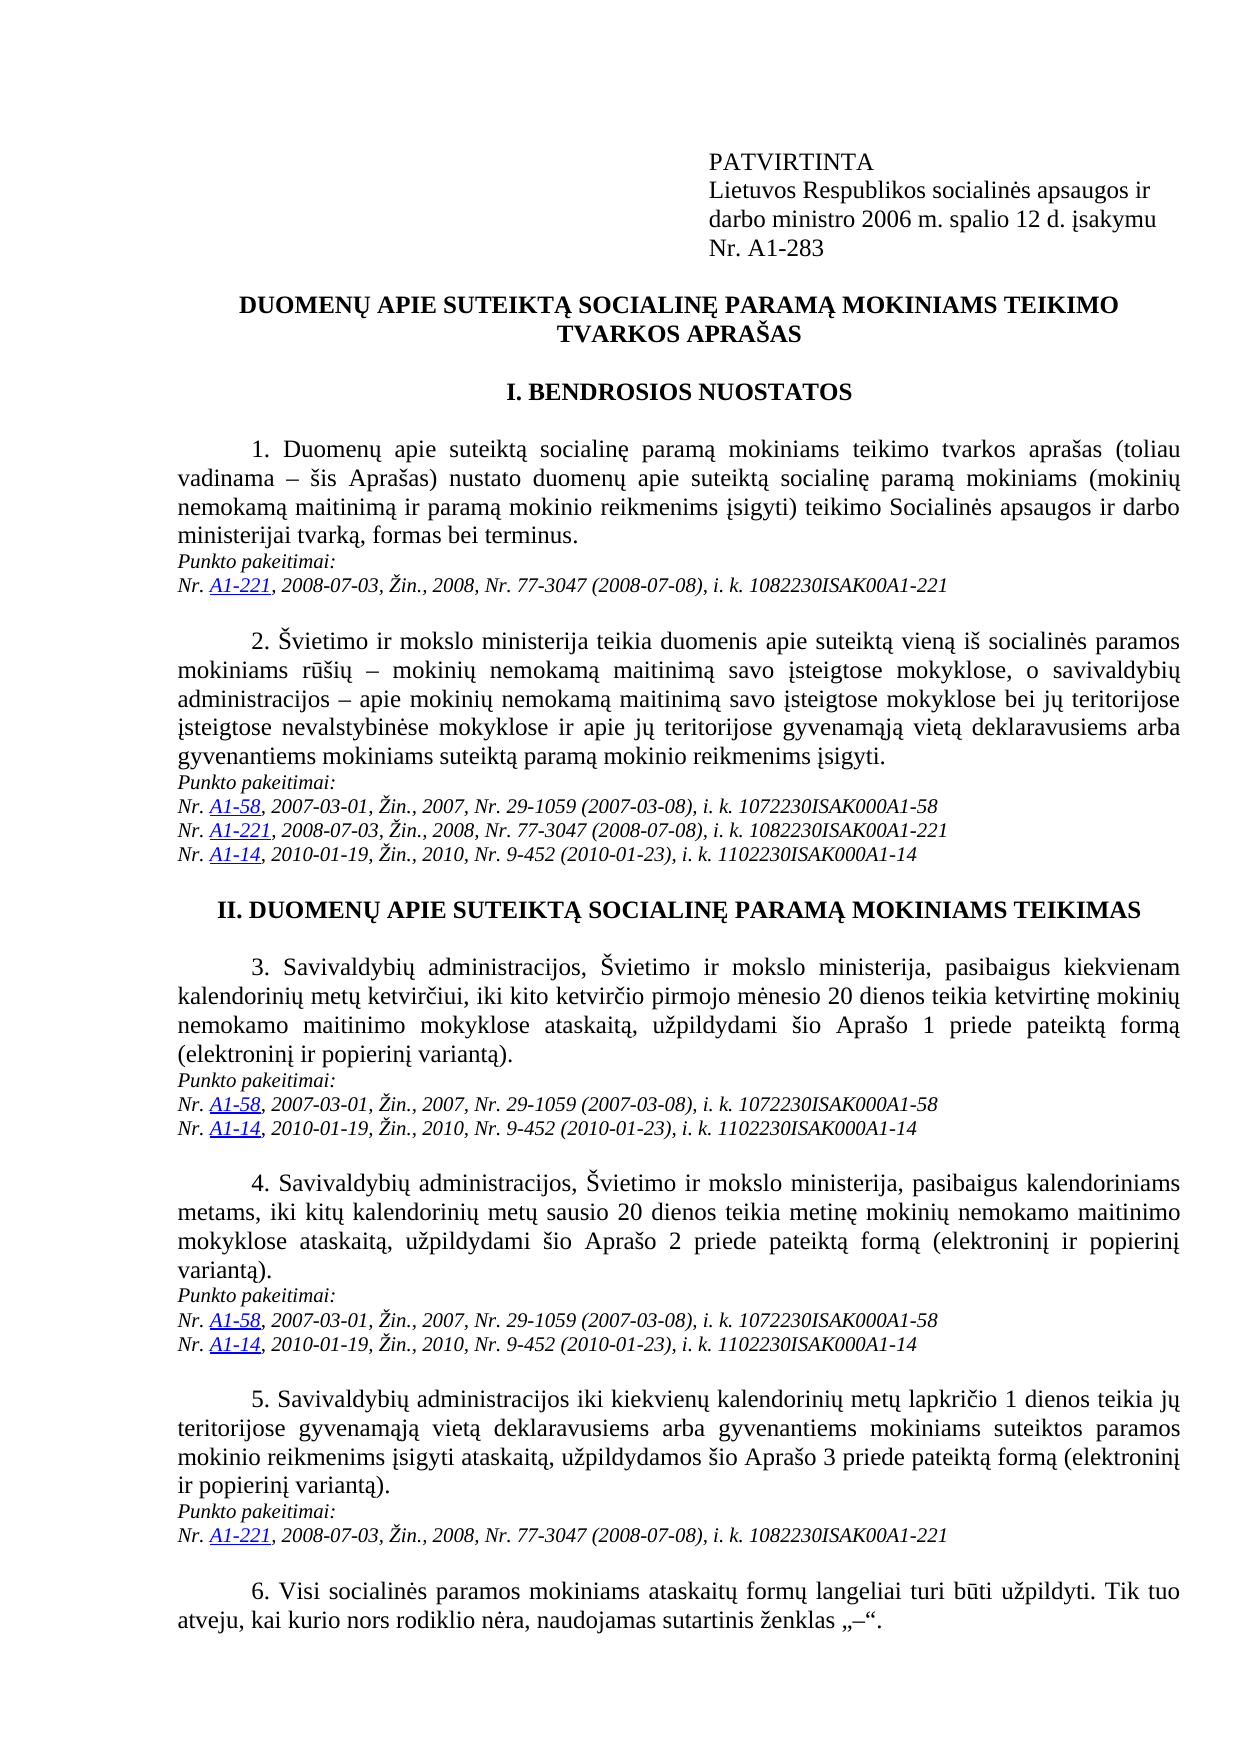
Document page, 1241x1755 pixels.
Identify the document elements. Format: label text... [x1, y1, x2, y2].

text Nr. A1-58, 2007-03-01, Žin., 2007, Nr. 29-1059 (2007-03-08), i. k. 1072230ISAK000A1-58 [177, 1307, 1181, 1332]
text 4. Savivaldybių administracijos, Švietimo ir mokslo ministerija, pasibaigus kalendoriniams metams, iki kitų kalendorinių metų sausio 20 dienos teikia metinę mokinių nemokamo maitinimo mokyklose ataskaitą, užpildydami šio Aprašo 2 priede pateiktą formą (elektroninį ir popierinį variantą). [177, 1168, 1181, 1283]
text Punkto pakeitimai: [177, 1067, 1181, 1092]
text darbo ministro 2006 m. spalio 12 d. įsakymu [177, 204, 1181, 233]
text Nr. A1-58, 2007-03-01, Žin., 2007, Nr. 29-1059 (2007-03-08), i. k. 1072230ISAK000A1-58 [177, 1092, 1181, 1116]
text Punkto pakeitimai: [177, 770, 1181, 794]
text Nr. A1-221, 2008-07-03, Žin., 2008, Nr. 77-3047 (2008-07-08), i. k. 1082230ISAK00A1-221 [177, 818, 1181, 842]
text II. DUOMENŲ APIE SUTEIKTĄ SOCIALINĘ PARAMĄ MOKINIAMS TEIKIMAS [177, 895, 1181, 924]
text Nr. A1-283 [177, 233, 1181, 262]
text I. BENDROSIOS NUOSTATOS [177, 377, 1181, 406]
text Nr. A1-14, 2010-01-19, Žin., 2010, Nr. 9-452 (2010-01-23), i. k. 1102230ISAK000A1-14 [177, 842, 1181, 866]
text 5. Savivaldybių administracijos iki kiekvienų kalendorinių metų lapkričio 1 dienos teikia jų teritorijose gyvenamąją vietą deklaravusiems arba gyvenantiems mokiniams suteiktos paramos mokinio reikmenims įsigyti ataskaitą, užpildydamos šio Aprašo 3 priede pateiktą formą (elektroninį ir popierinį variantą). [177, 1384, 1181, 1499]
text Lietuvos Respublikos socialinės apsaugos ir [177, 176, 1181, 204]
text 3. Savivaldybių administracijos, Švietimo ir mokslo ministerija, pasibaigus kiekvienam kalendorinių metų ketvirčiui, iki kito ketvirčio pirmojo mėnesio 20 dienos teikia ketvirtinę mokinių nemokamo maitinimo mokyklose ataskaitą, užpildydami šio Aprašo 1 priede pateiktą formą (elektroninį ir popierinį variantą). [177, 952, 1181, 1067]
text Punkto pakeitimai: [177, 549, 1181, 573]
text Punkto pakeitimai: [177, 1499, 1181, 1523]
text 6. Visi socialinės paramos mokiniams ataskaitų formų langeliai turi būti užpildyti. Tik tuo atveju, kai kurio nors rodiklio nėra, naudojamas sutartinis ženklas „–“. [177, 1576, 1181, 1634]
text Nr. A1-221, 2008-07-03, Žin., 2008, Nr. 77-3047 (2008-07-08), i. k. 1082230ISAK00A1-221 [177, 573, 1181, 597]
text Nr. A1-14, 2010-01-19, Žin., 2010, Nr. 9-452 (2010-01-23), i. k. 1102230ISAK000A1-14 [177, 1116, 1181, 1140]
text 1. Duomenų apie suteiktą socialinę paramą mokiniams teikimo tvarkos aprašas (toliau vadinama – šis Aprašas) nustato duomenų apie suteiktą socialinę paramą mokiniams (mokinių nemokamą maitinimą ir paramą mokinio reikmenims įsigyti) teikimo Socialinės apsaugos ir darbo ministerijai tvarką, formas bei terminus. [177, 434, 1181, 549]
text PATVIRTINTA [177, 147, 1181, 176]
text 2. Švietimo ir mokslo ministerija teikia duomenis apie suteiktą vieną iš socialinės paramos mokiniams rūšių – mokinių nemokamą maitinimą savo įsteigtose mokyklose, o savivaldybių administracijos – apie mokinių nemokamą maitinimą savo įsteigtose mokyklose bei jų teritorijose įsteigtose nevalstybinėse mokyklose ir apie jų teritorijose gyvenamąją vietą deklaravusiems arba gyvenantiems mokiniams suteiktą paramą mokinio reikmenims įsigyti. [177, 626, 1181, 770]
text Nr. A1-221, 2008-07-03, Žin., 2008, Nr. 77-3047 (2008-07-08), i. k. 1082230ISAK00A1-221 [177, 1523, 1181, 1547]
text Punkto pakeitimai: [177, 1283, 1181, 1307]
text DUOMENŲ APIE SUTEIKTĄ SOCIALINĘ PARAMĄ MOKINIAMS TEIKIMO TVARKOS APRAŠAS [177, 291, 1181, 348]
text Nr. A1-14, 2010-01-19, Žin., 2010, Nr. 9-452 (2010-01-23), i. k. 1102230ISAK000A1-14 [177, 1332, 1181, 1356]
text Nr. A1-58, 2007-03-01, Žin., 2007, Nr. 29-1059 (2007-03-08), i. k. 1072230ISAK000A1-58 [177, 794, 1181, 818]
